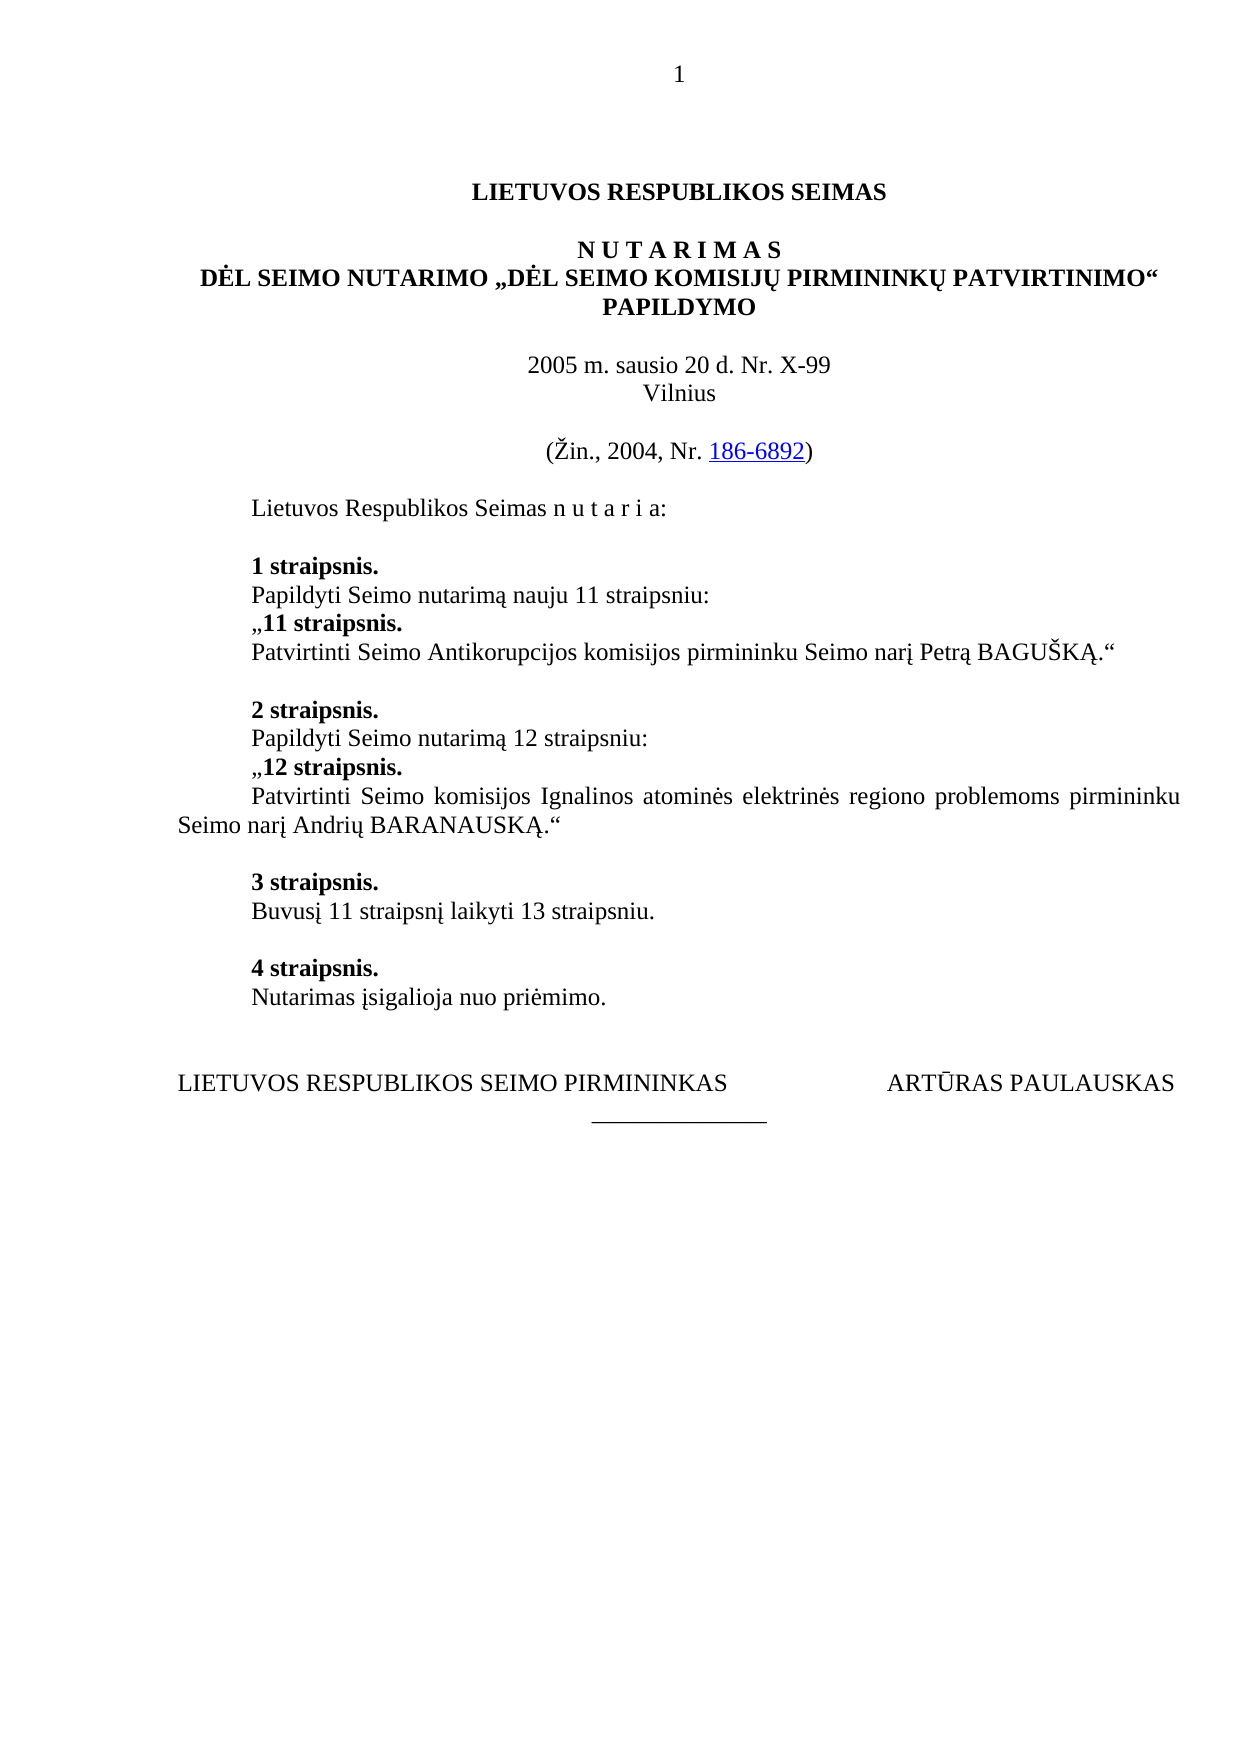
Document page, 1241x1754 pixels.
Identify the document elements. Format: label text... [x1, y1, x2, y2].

text Patvirtinti Seimo komisijos Ignalinos atominės elektrinės regiono problemoms pirmininku Seimo narį Andrių BARANAUSKĄ.“ [177, 781, 1181, 838]
text 4 straipsnis. [177, 953, 1181, 982]
text „11 straipsnis. [177, 608, 1181, 637]
text 2 straipsnis. [177, 695, 1181, 723]
text LIETUVOS RESPUBLIKOS SEIMAS [177, 177, 1181, 206]
text ______________ [177, 1097, 1181, 1126]
text Buvusį 11 straipsnį laikyti 13 straipsniu. [177, 896, 1181, 925]
text Papildyti Seimo nutarimą nauju 11 straipsniu: [177, 580, 1181, 608]
text 1 straipsnis. [177, 551, 1181, 580]
text 2005 m. sausio 20 d. Nr. X-99 [177, 350, 1181, 378]
text Vilnius [177, 378, 1181, 407]
text Papildyti Seimo nutarimą 12 straipsniu: [177, 723, 1181, 752]
text (Žin., 2004, Nr. 186-6892) [177, 436, 1181, 465]
text Lietuvos Respublikos Seimas nutaria: [177, 493, 1181, 522]
text Patvirtinti Seimo Antikorupcijos komisijos pirmininku Seimo narį Petrą BAGUŠKĄ.“ [177, 637, 1181, 666]
text „12 straipsnis. [177, 752, 1181, 781]
text 3 straipsnis. [177, 867, 1181, 896]
text N U T A R I M A S [177, 235, 1181, 263]
text Nutarimas įsigalioja nuo priėmimo. [177, 982, 1181, 1011]
text LIETUVOS RESPUBLIKOS SEIMO PIRMININKAS ARTŪRAS PAULAUSKAS [177, 1068, 1181, 1097]
text DĖL SEIMO NUTARIMO „DĖL SEIMO KOMISIJŲ PIRMININKŲ PATVIRTINIMO“ PAPILDYMO [177, 263, 1181, 321]
